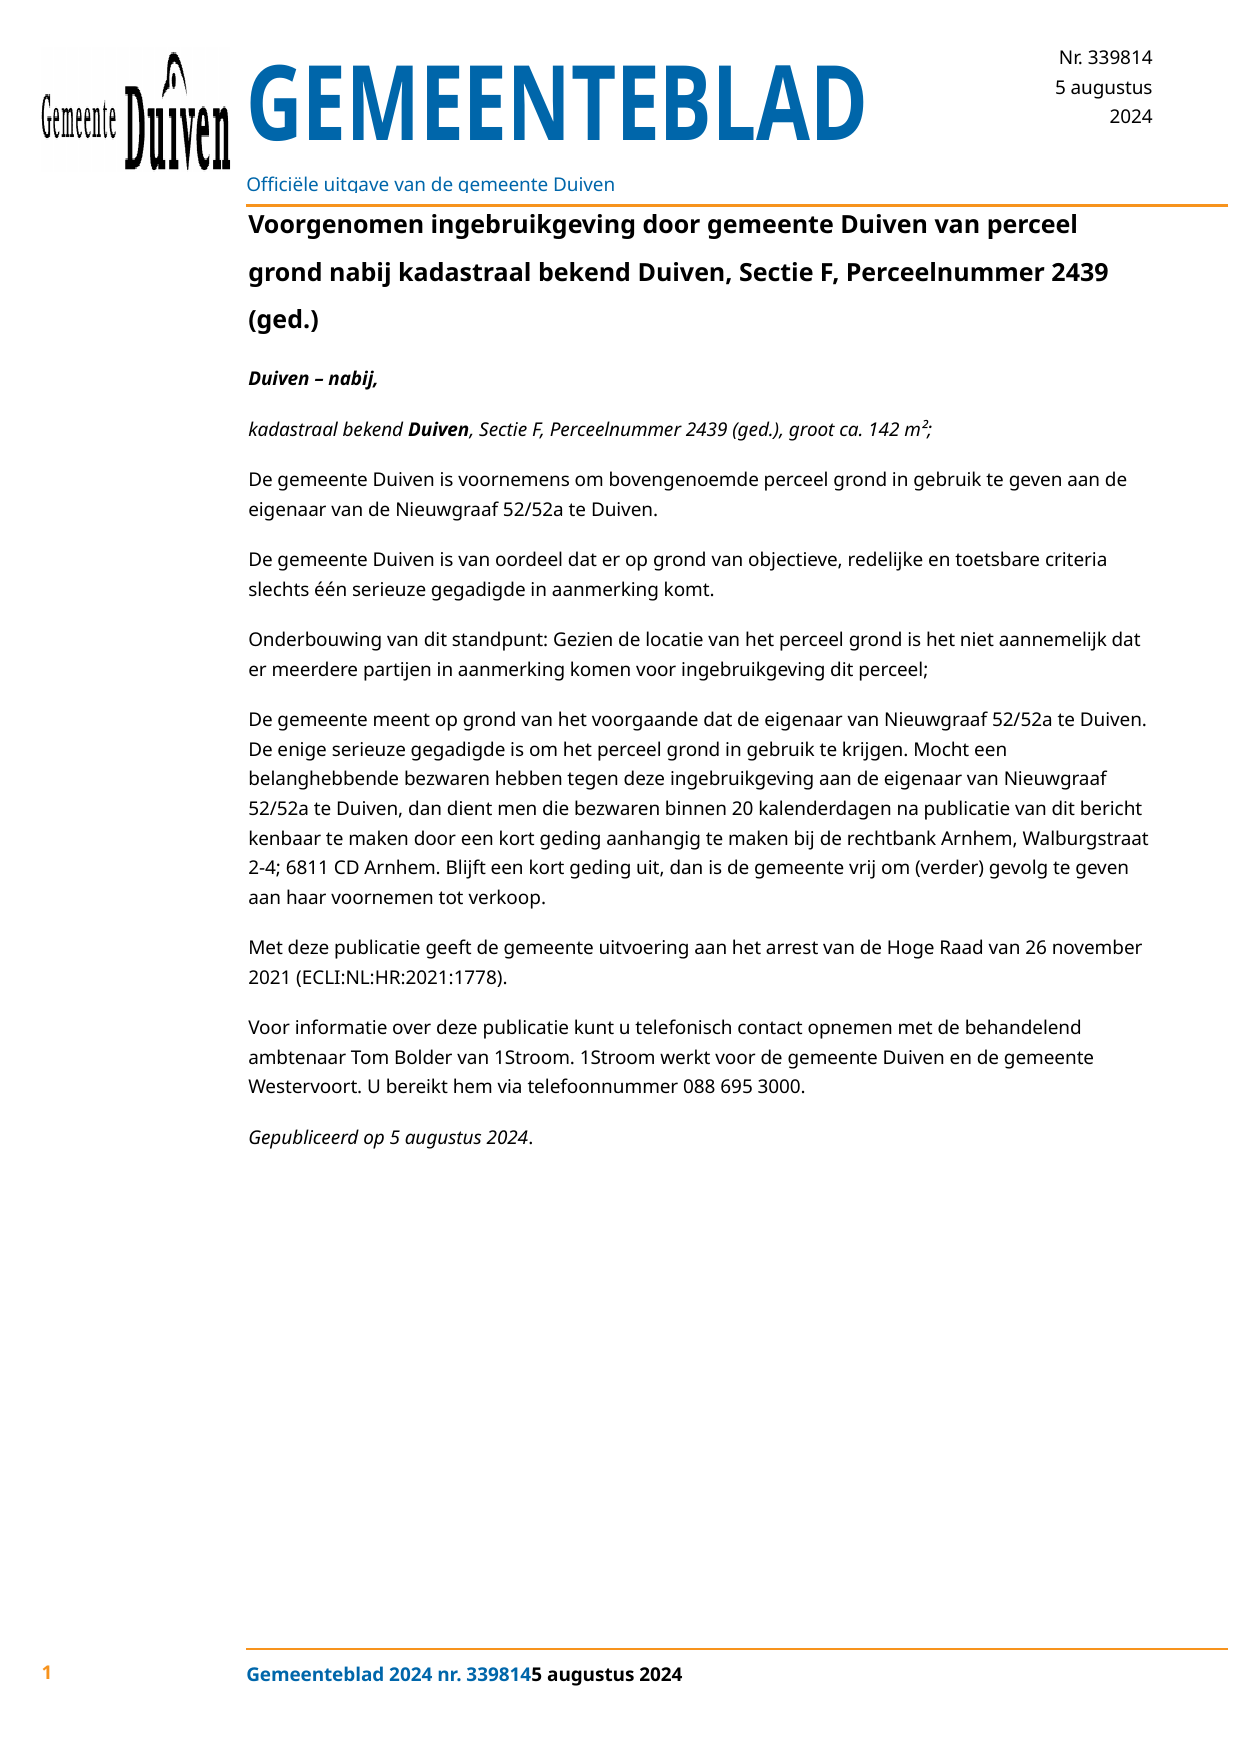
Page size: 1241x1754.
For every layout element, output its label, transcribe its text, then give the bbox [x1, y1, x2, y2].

text Onderbouwing van dit standpunt: Gezien de locatie van het perceel grond is het niet aannemelijk dat er meerdere partijen in aanmerking komen voor ingebruikgeving dit perceel; [248, 626, 1152, 682]
text Gepubliceerd op 5 augustus 2024. [248, 1124, 1152, 1149]
text Met deze publicatie geeft de gemeente uitvoering aan het arrest van de Hoge Raad van 26 november 2021 (ECLI:NL:HR:2021:1778). [248, 934, 1152, 989]
text kadastraal bekend Duiven, Sectie F, Perceelnummer 2439 (ged.), groot ca. 142 m²; [248, 416, 1152, 442]
text Voor informatie over deze publicatie kunt u telefonisch contact opnemen met de behandelend ambtenaar Tom Bolder van 1Stroom. 1Stroom werkt voor de gemeente Duiven en de gemeente Westervoort. U bereikt hem via telefoonnummer 088 695 3000. [248, 1014, 1152, 1099]
picture [41, 47, 231, 172]
text Duiven – nabij, [248, 366, 1152, 391]
text Voorgenomen ingebruikgeving door gemeente Duiven van perceel grond nabij kadastraal bekend Duiven, Sectie F, Perceelnummer 2439 (ged.) [248, 207, 1152, 336]
text De gemeente Duiven is van oordeel dat er op grond van objectieve, redelijke en toetsbare criteria slechts één serieuze gegadigde in aanmerking komt. [248, 546, 1152, 602]
text De gemeente meent op grond van het voorgaande dat de eigenaar van Nieuwgraaf 52/52a te Duiven. De enige serieuze gegadigde is om het perceel grond in gebruik te krijgen. Mocht een belanghebbende bezwaren hebben tegen deze ingebruikgeving aan de eigenaar van Nieuwgraaf 52/52a te Duiven, dan dient men die bezwaren binnen 20 kalenderdagen na publicatie van dit bericht kenbaar te maken door een kort geding aanhangig te maken bij de rechtbank Arnhem, Walburgstraat 2-4; 6811 CD Arnhem. Blijft een kort geding uit, dan is de gemeente vrij om (verder) gevolg te geven aan haar voornemen tot verkoop. [248, 706, 1152, 909]
text De gemeente Duiven is voornemens om bovengenoemde perceel grond in gebruik te geven aan de eigenaar van de Nieuwgraaf 52/52a te Duiven. [248, 466, 1152, 522]
